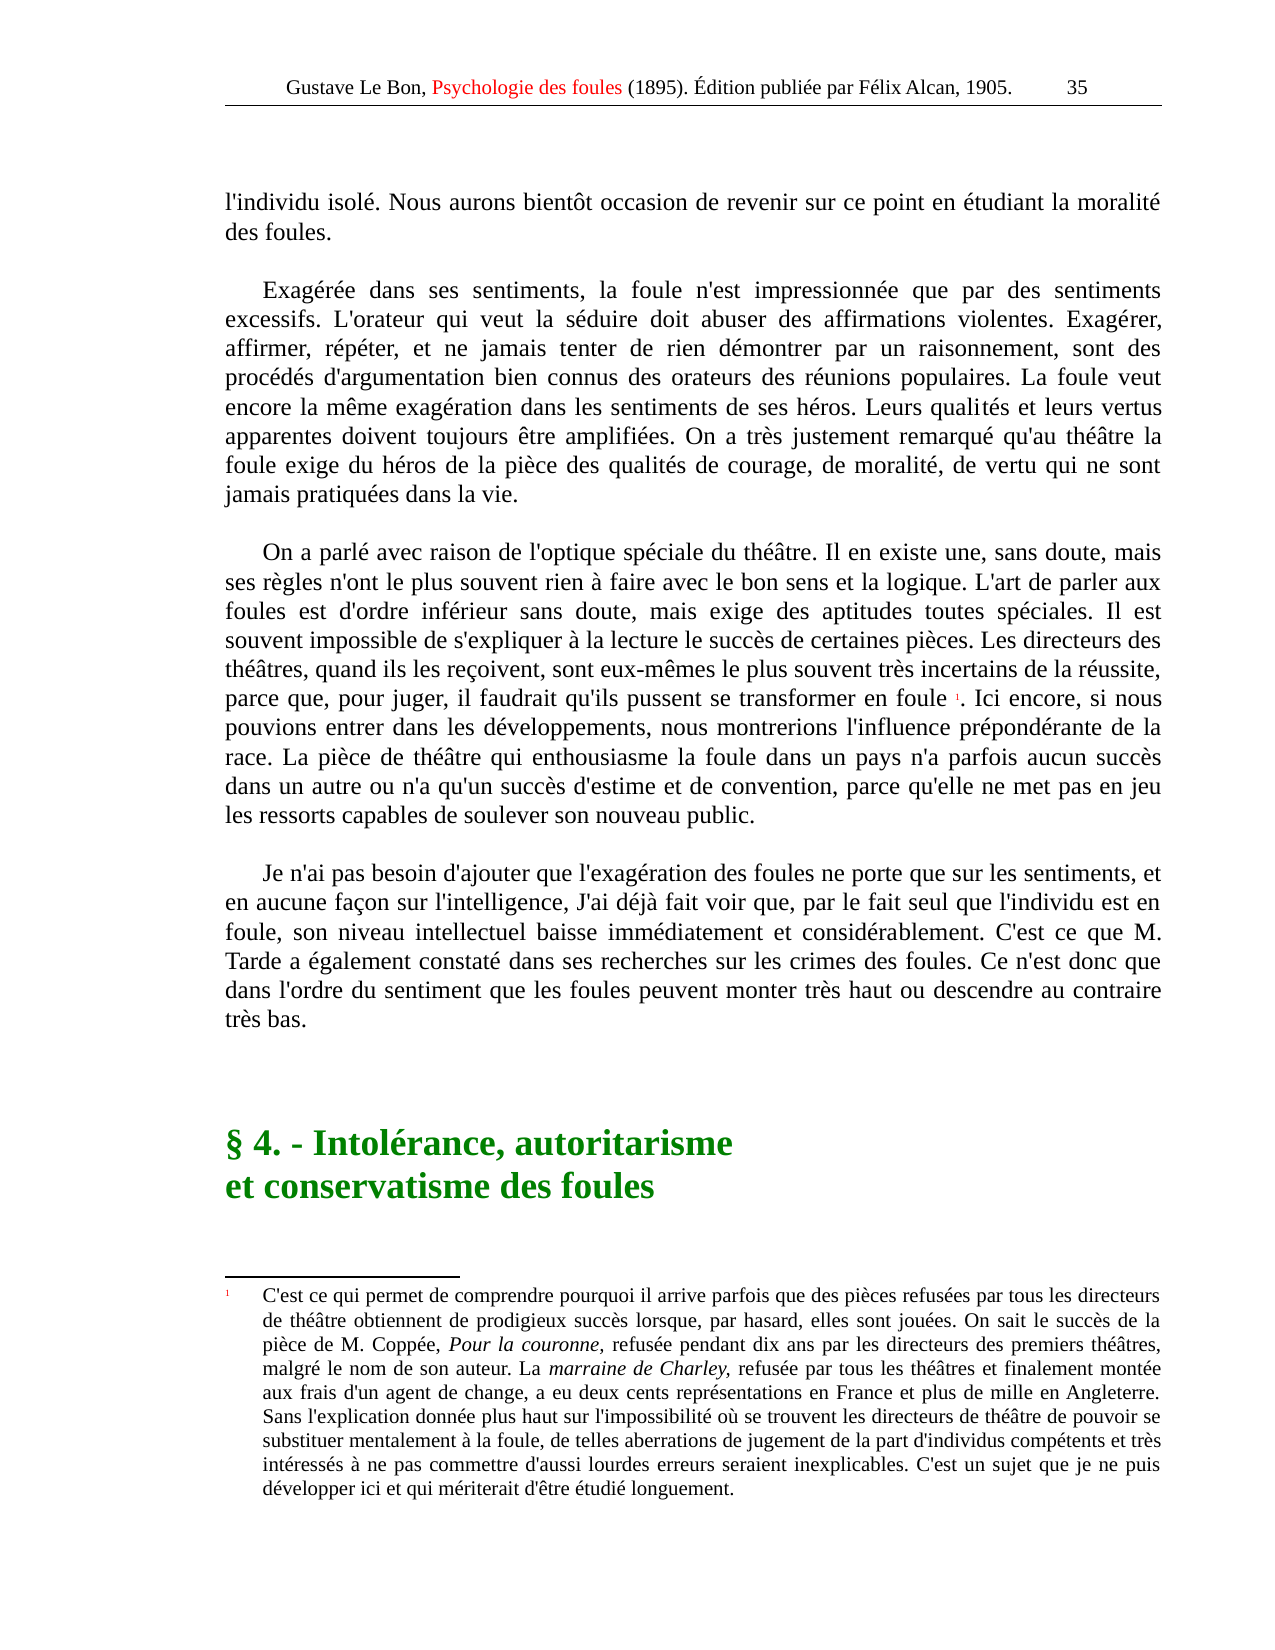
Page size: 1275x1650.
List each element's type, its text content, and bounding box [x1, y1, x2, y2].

text C'est ce qui permet de comprendre pourquoi il arrive parfois que des pièces refusées par tous les directeurs de théâtre obtiennent de prodigieux succès lorsque, par hasard, elles sont jouées. On sait le succès de la pièce de M. Coppée, Pour la couronne, refusée pendant dix ans par les directeurs des premiers théâtres, malgré le nom de son auteur. La marraine de Charley, refusée par tous les théâtres et finalement montée aux frais d'un agent de change, a eu deux cents représentations en France et plus de mille en Angleterre. Sans l'explication donnée plus haut sur l'impossibilité où se trouvent les directeurs de théâtre de pouvoir se substituer mentalement à la foule, de telles aberrations de jugement de la part d'individus compétents et très intéressés à ne pas commettre d'aussi lourdes erreurs seraient inexplicables. C'est un sujet que je ne puis développer ici et qui mériterait d'être étudié longuement. [225, 1283, 1162, 1500]
text On a parlé avec raison de l'optique spéciale du théâtre. Il en existe une, sans doute, mais ses règles n'ont le plus souvent rien à faire avec le bon sens et la logique. L'art de parler aux foules est d'ordre inférieur sans doute, mais exige des aptitudes toutes spéciales. Il est souvent impossible de s'expliquer à la lecture le succès de certaines pièces. Les directeurs des théâtres, quand ils les reçoivent, sont eux-mêmes le plus souvent très incertains de la réussite, parce que, pour juger, il faudrait qu'ils pussent se transformer en foule . Ici encore, si nous pouvions entrer dans les développements, nous montrerions l'influence prépondérante de la race. La pièce de théâtre qui enthousiasme la foule dans un pays n'a parfois aucun succès dans un autre ou n'a qu'un succès d'estime et de convention, parce qu'elle ne met pas en jeu les ressorts capables de soulever son nouveau public. [225, 537, 1162, 829]
text l'individu isolé. Nous aurons bientôt occasion de revenir sur ce point en étudiant la moralité des foules. [225, 187, 1162, 246]
text § 4. - Intolérance, autoritarisme et conservatisme des foules [225, 1121, 1162, 1207]
text Exagérée dans ses sentiments, la foule n'est impressionnée que par des sentiments excessifs. L'orateur qui veut la séduire doit abuser des affirmations violentes. Exagé­rer, affirmer, répéter, et ne jamais tenter de rien démontrer par un raisonnement, sont des procédés d'argumentation bien connus des orateurs des réunions populaires. La foule veut encore la même exagération dans les sentiments de ses héros. Leurs quali­tés et leurs vertus apparentes doivent toujours être amplifiées. On a très justement remarqué qu'au théâtre la foule exige du héros de la pièce des qualités de courage, de moralité, de vertu qui ne sont jamais pratiquées dans la vie. [225, 275, 1162, 508]
text Je n'ai pas besoin d'ajouter que l'exagération des foules ne porte que sur les sentiments, et en aucune façon sur l'intelligence, J'ai déjà fait voir que, par le fait seul que l'individu est en foule, son niveau intellectuel baisse immédiatement et considéra­blement. C'est ce que M. Tarde a également constaté dans ses recherches sur les crimes des foules. Ce n'est donc que dans l'ordre du sentiment que les foules peuvent monter très haut ou descendre au contraire très bas. [225, 858, 1162, 1033]
